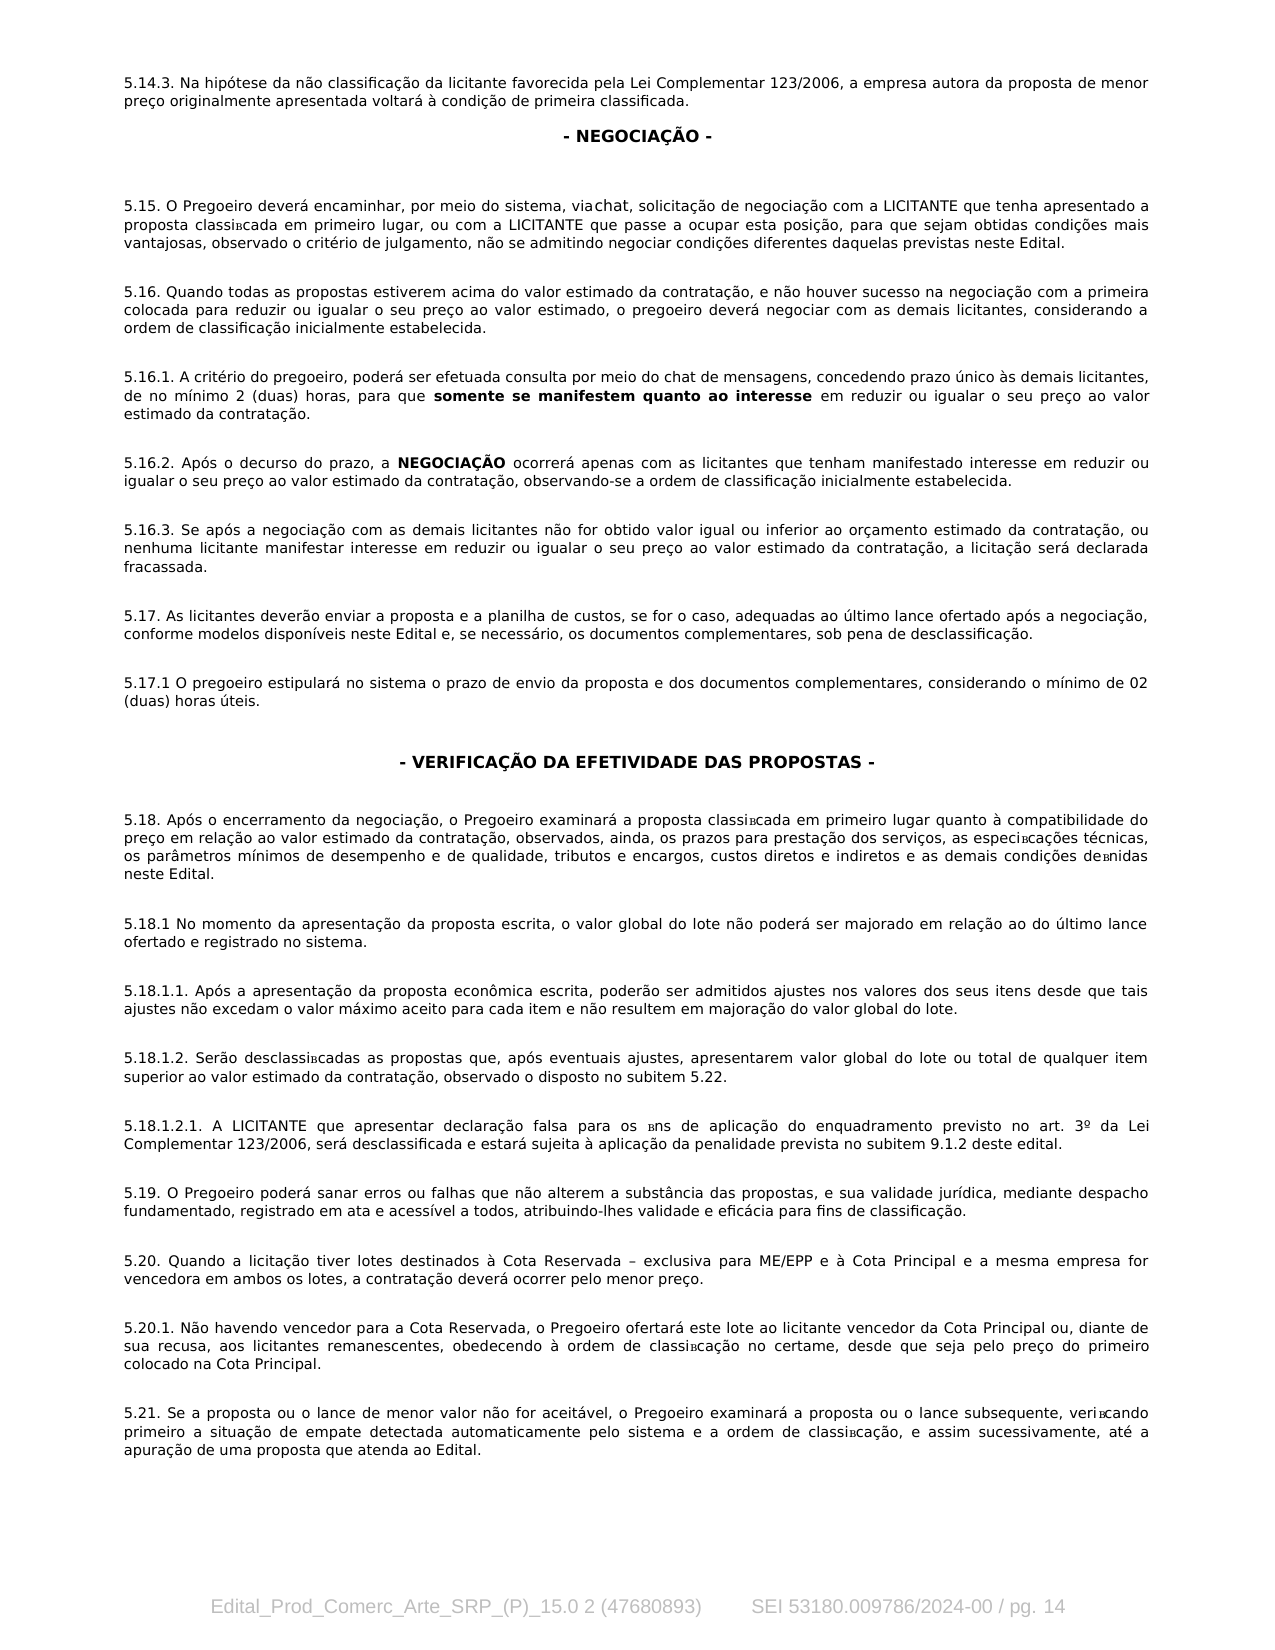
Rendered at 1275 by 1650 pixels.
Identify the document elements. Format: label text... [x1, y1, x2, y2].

text 5.15. O Pregoeiro deverá encaminhar, por meio do sistema, viachat, solicitação de negociação com a LICITANTE que tenha apresentado a proposta classicada em primeiro lugar, ou com a LICITANTE que passe a ocupar esta posição, para que sejam obtidas condições mais vantajosas, observado o critério de julgamento, não se admitindo negociar condições diferentes daquelas previstas neste Edital. [124, 197, 1151, 251]
subtitle - NEGOCIAÇÃO - [118, 127, 1157, 147]
text 5.16.3. Se após a negociação com as demais licitantes não for obtido valor igual ou inferior ao orçamento estimado da contratação, ou nenhuma licitante manifestar interesse em reduzir ou igualar o seu preço ao valor estimado da contratação, a licitação será declarada fracassada. [124, 522, 1151, 575]
text 5.18. Após o encerramento da negociação, o Pregoeiro examinará a proposta classicada em primeiro lugar quanto à compatibilidade do preço em relação ao valor estimado da contratação, observados, ainda, os prazos para prestação dos serviços, as especicações técnicas, os parâmetros mínimos de desempenho e de qualidade, tributos e encargos, custos diretos e indiretos e as demais condições denidas neste Edital. [124, 812, 1151, 883]
text 5.18.1 No momento da apresentação da proposta escrita, o valor global do lote não poderá ser majorado em relação ao do último lance ofertado e registrado no sistema. [124, 916, 1151, 951]
text 5.18.1.1. Após a apresentação da proposta econômica escrita, poderão ser admitidos ajustes nos valores dos seus itens desde que tais ajustes não excedam o valor máximo aceito para cada item e não resultem em majoração do valor global do lote. [124, 983, 1151, 1018]
subtitle - VERIFICAÇÃO DA EFETIVIDADE DAS PROPOSTAS - [118, 752, 1156, 772]
text 5.18.1.2.1. A LICITANTE que apresentar declaração falsa para os ns de aplicação do enquadramento previsto no art. 3º da Lei Complementar 123/2006, será desclassificada e estará sujeita à aplicação da penalidade prevista no subitem 9.1.2 deste edital. [124, 1118, 1151, 1153]
text 5.16. Quando todas as propostas estiverem acima do valor estimado da contratação, e não houver sucesso na negociação com a primeira colocada para reduzir ou igualar o seu preço ao valor estimado, o pregoeiro deverá negociar com as demais licitantes, considerando a ordem de classificação inicialmente estabelecida. [124, 284, 1151, 337]
text 5.14.3. Na hipótese da não classificação da licitante favorecida pela Lei Complementar 123/2006, a empresa autora da proposta de menor preço originalmente apresentada voltará à condição de primeira classificada. [124, 75, 1151, 110]
text 5.18.1.2. Serão desclassicadas as propostas que, após eventuais ajustes, apresentarem valor global do lote ou total de qualquer item superior ao valor estimado da contratação, observado o disposto no subitem 5.22. [124, 1050, 1151, 1085]
text 5.17.1 O pregoeiro estipulará no sistema o prazo de envio da proposta e dos documentos complementares, considerando o mínimo de 02 (duas) horas úteis. [124, 675, 1151, 710]
text 5.21. Se a proposta ou o lance de menor valor não for aceitável, o Pregoeiro examinará a proposta ou o lance subsequente, vericando primeiro a situação de empate detectada automaticamente pelo sistema e a ordem de classicação, e assim sucessivamente, até a apuração de uma proposta que atenda ao Edital. [124, 1405, 1151, 1459]
text 5.16.1. A critério do pregoeiro, poderá ser efetuada consulta por meio do chat de mensagens, concedendo prazo único às demais licitantes, de no mínimo 2 (duas) horas, para que somente se manifestem quanto ao interesse em reduzir ou igualar o seu preço ao valor estimado da contratação. [124, 369, 1151, 422]
text 5.19. O Pregoeiro poderá sanar erros ou falhas que não alterem a substância das propostas, e sua validade jurídica, mediante despacho fundamentado, registrado em ata e acessível a todos, atribuindo-lhes validade e eficácia para fins de classificação. [124, 1185, 1151, 1220]
text 5.20.1. Não havendo vencedor para a Cota Reservada, o Pregoeiro ofertará este lote ao licitante vencedor da Cota Principal ou, diante de sua recusa, aos licitantes remanescentes, obedecendo à ordem de classicação no certame, desde que seja pelo preço do primeiro colocado na Cota Principal. [124, 1320, 1151, 1373]
text 5.16.2. Após o decurso do prazo, a NEGOCIAÇÃO ocorrerá apenas com as licitantes que tenham manifestado interesse em reduzir ou igualar o seu preço ao valor estimado da contratação, observando-se a ordem de classificação inicialmente estabelecida. [124, 455, 1151, 490]
text 5.17. As licitantes deverão enviar a proposta e a planilha de custos, se for o caso, adequadas ao último lance ofertado após a negociação, conforme modelos disponíveis neste Edital e, se necessário, os documentos complementares, sob pena de desclassificação. [124, 608, 1151, 643]
text 5.20. Quando a licitação tiver lotes destinados à Cota Reservada – exclusiva para ME/EPP e à Cota Principal e a mesma empresa for vencedora em ambos os lotes, a contratação deverá ocorrer pelo menor preço. [124, 1252, 1151, 1288]
